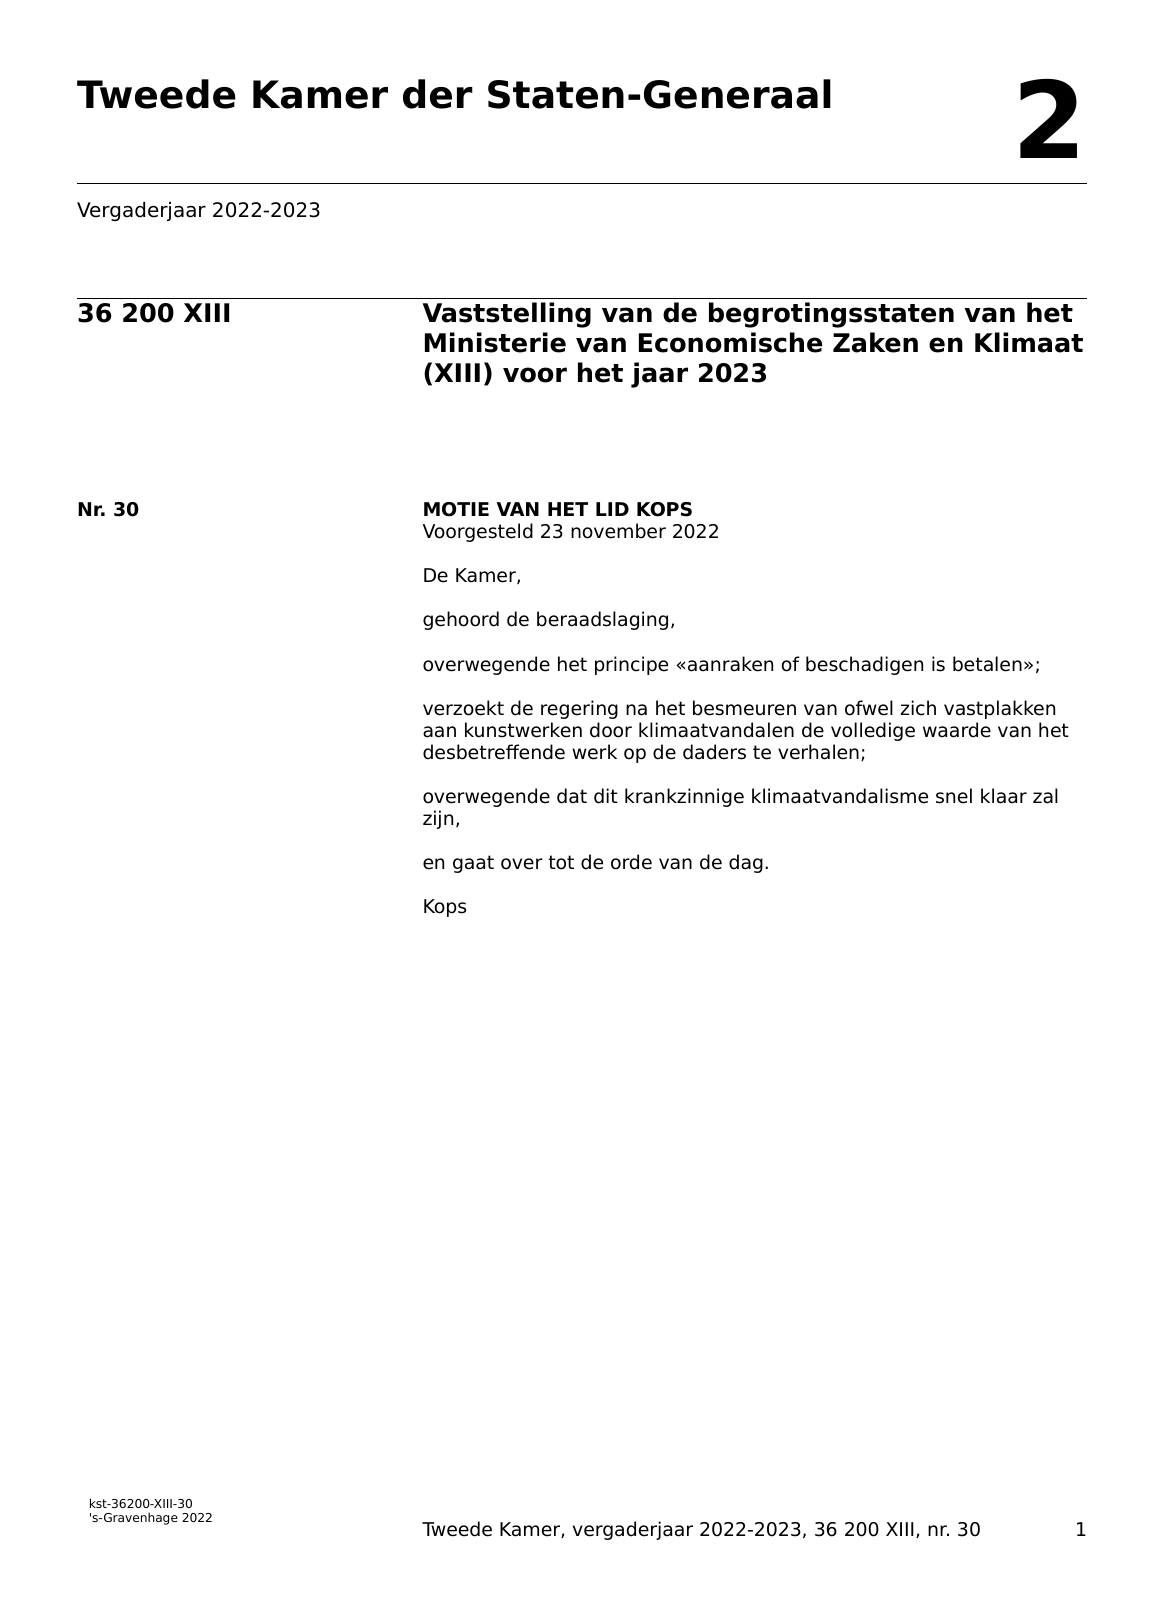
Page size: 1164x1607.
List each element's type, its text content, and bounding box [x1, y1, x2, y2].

text De Kamer, [422, 565, 1087, 587]
text en gaat over tot de orde van de dag. [422, 852, 1087, 874]
text verzoekt de regering na het besmeuren van ofwel zich vastplakken aan kunstwerken door klimaatvandalen de volledige waarde van het desbetreffende werk op de daders te verhalen; [422, 698, 1087, 764]
text 's-Gravenhage 2022 [88, 1511, 323, 1525]
subtitle 36 200 XIII Vaststelling van de begrotingsstaten van het Ministerie van Economische Zaken en Klimaat (XIII) voor het jaar 2023 [77, 299, 1087, 388]
text Voorgesteld 23 november 2022 [422, 521, 1087, 543]
text overwegende dat dit krankzinnige klimaatvandalisme snel klaar zal zijn, [422, 786, 1087, 830]
table_header 2 [886, 59, 1087, 183]
text kst-36200-XIII-30 [88, 1497, 323, 1511]
text overwegende het principe «aanraken of beschadigen is betalen»; [422, 653, 1087, 676]
text gehoord de beraadslaging, [422, 609, 1087, 631]
subtitle Nr. 30 MOTIE VAN HET LID KOPS [77, 499, 1087, 521]
table_header Tweede Kamer der Staten-Generaal [77, 59, 886, 183]
table_cell Vergaderjaar 2022-2023 [77, 184, 1087, 298]
text Kops [422, 896, 1087, 918]
